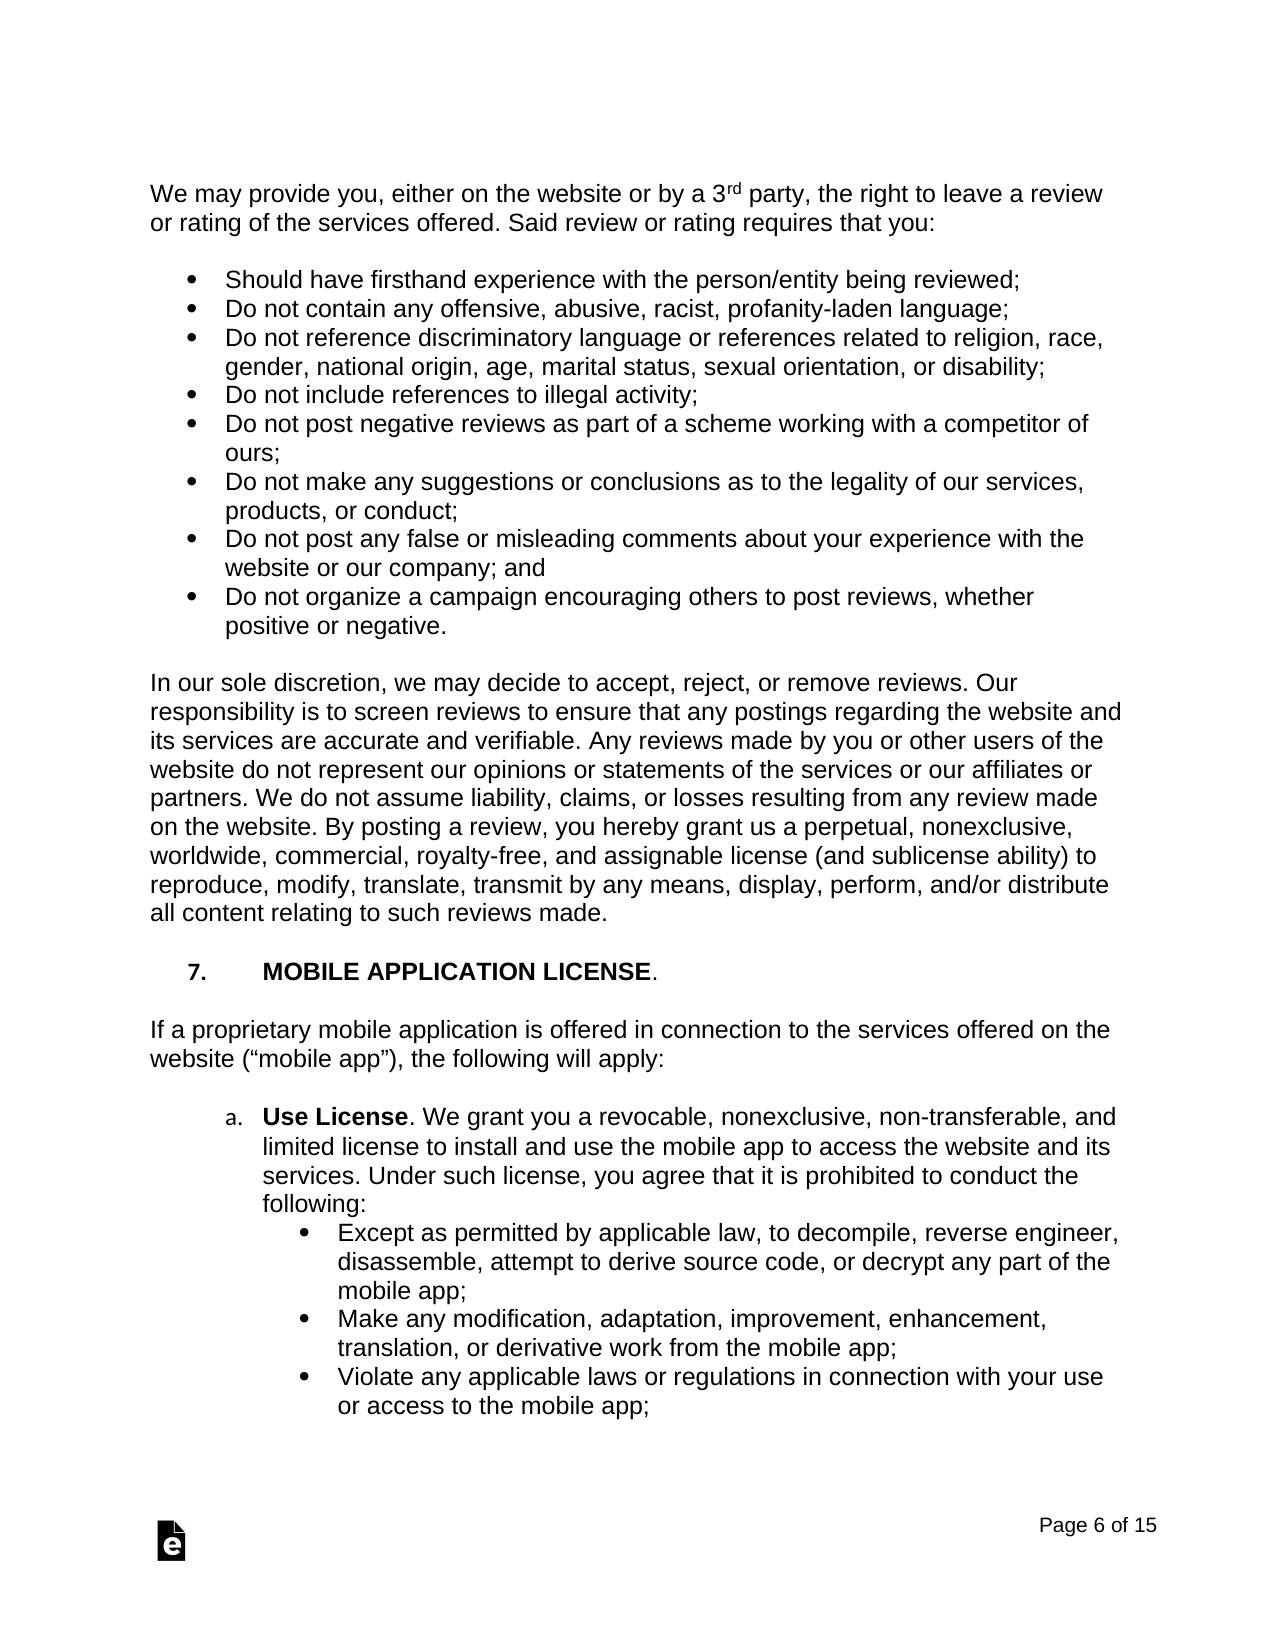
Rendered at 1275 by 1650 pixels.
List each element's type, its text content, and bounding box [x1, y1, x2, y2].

list Except as permitted by applicable law, to decompile, reverse engineer, disassemble, attempt to derive source code, or decrypt any part of the mobile app; [300, 1218, 1125, 1304]
text If a proprietary mobile application is offered in connection to the services offered on the website (“mobile app”), the following will apply: [150, 1015, 1125, 1073]
list MOBILE APPLICATION LICENSE. [187, 956, 1125, 986]
list Do not post negative reviews as part of a scheme working with a competitor of ours; [187, 409, 1125, 467]
list Do not contain any offensive, abusive, racist, profanity-laden language; [187, 294, 1125, 323]
list Use License. We grant you a revocable, nonexclusive, non-transferable, and limited license to install and use the mobile app to access the website and its services. Under such license, you agree that it is prohibited to conduct the following: [225, 1101, 1125, 1218]
list Do not reference discriminatory language or references related to religion, race, gender, national origin, age, marital status, sexual orientation, or disability; [187, 323, 1125, 380]
text In our sole discretion, we may decide to accept, reject, or remove reviews. Our responsibility is to screen reviews to ensure that any postings regarding the website and its services are accurate and verifiable. Any reviews made by you or other users of the website do not represent our opinions or statements of the services or our affiliates or partners. We do not assume liability, claims, or losses resulting from any review made on the website. By posting a review, you hereby grant us a perpetual, nonexclusive, worldwide, commercial, royalty-free, and assignable license (and sublicense ability) to reproduce, modify, translate, transmit by any means, display, perform, and/or distribute all content relating to such reviews made. [150, 668, 1125, 927]
list Make any modification, adaptation, improvement, enhancement, translation, or derivative work from the mobile app; [300, 1304, 1125, 1362]
list Do not include references to illegal activity; [187, 380, 1125, 409]
list Do not organize a campaign encouraging others to post reviews, whether positive or negative. [187, 582, 1125, 639]
text We may provide you, either on the website or by a 3rd party, the right to leave a review or rating of the services offered. Said review or rating requires that you: [150, 179, 1125, 236]
list Should have firsthand experience with the person/entity being reviewed; [187, 265, 1125, 294]
list Do not make any suggestions or conclusions as to the legality of our services, products, or conduct; [187, 467, 1125, 524]
list Do not post any false or misleading comments about your experience with the website or our company; and [187, 524, 1125, 582]
list Violate any applicable laws or regulations in connection with your use or access to the mobile app; [300, 1362, 1125, 1420]
